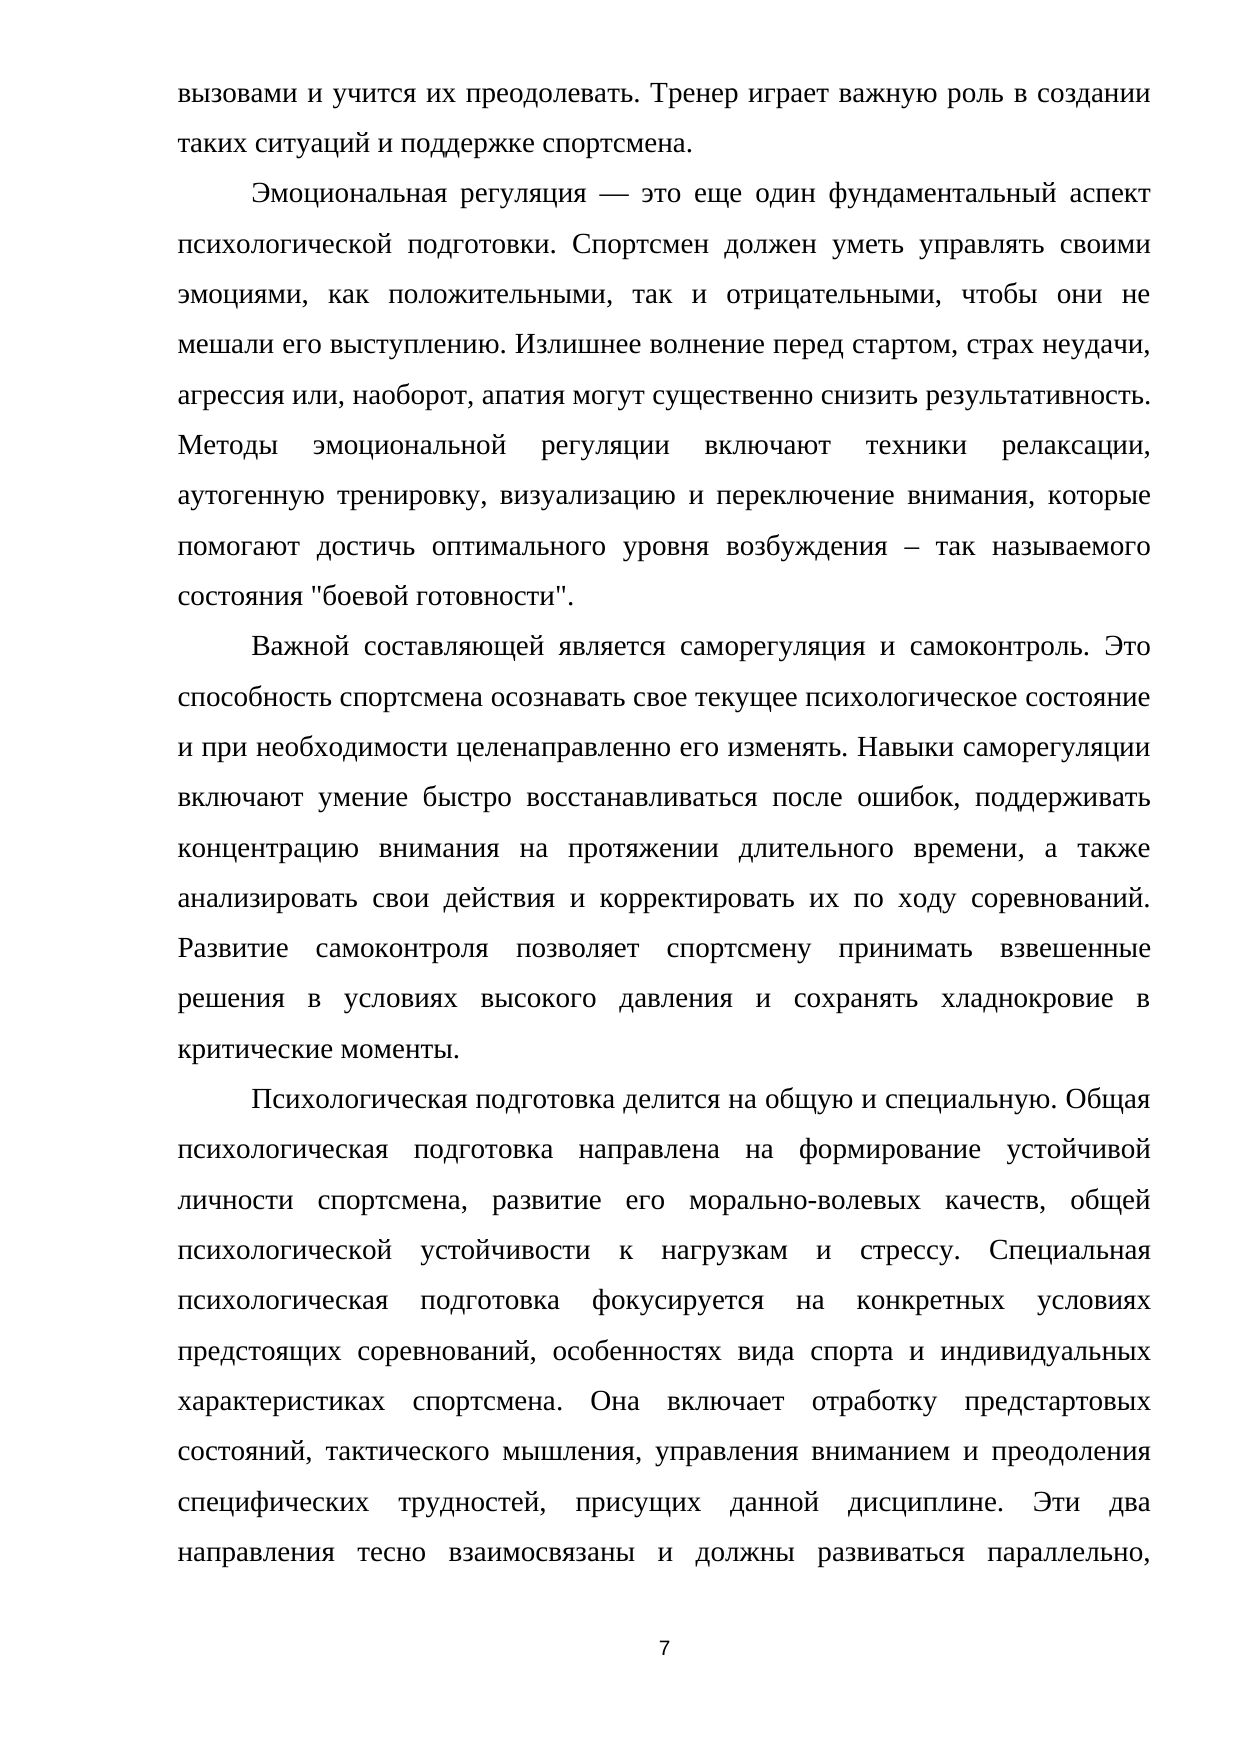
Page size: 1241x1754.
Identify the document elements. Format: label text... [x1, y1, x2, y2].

text вызовами и учится их преодолевать. Тренер играет важную роль в создании таких ситуаций и поддержке спортсмена. [177, 75, 1152, 159]
text Психологическая подготовка делится на общую и специальную. Общая психологическая подготовка направлена на формирование устойчивой личности спортсмена, развитие его морально-волевых качеств, общей психологической устойчивости к нагрузкам и стрессу. Специальная психологическая подготовка фокусируется на конкретных условиях предстоящих соревнований, особенностях вида спорта и индивидуальных характеристиках спортсмена. Она включает отработку предстартовых состояний, тактического мышления, управления вниманием и преодоления специфических трудностей, присущих данной дисциплине. Эти два направления тесно взаимосвязаны и должны развиваться параллельно, [177, 1081, 1152, 1568]
text Важной составляющей является саморегуляция и самоконтроль. Это способность спортсмена осознавать свое текущее психологическое состояние и при необходимости целенаправленно его изменять. Навыки саморегуляции включают умение быстро восстанавливаться после ошибок, поддерживать концентрацию внимания на протяжении длительного времени, а также анализировать свои действия и корректировать их по ходу соревнований. Развитие самоконтроля позволяет спортсмену принимать взвешенные решения в условиях высокого давления и сохранять хладнокровие в критические моменты. [177, 628, 1152, 1064]
text Эмоциональная регуляция — это еще один фундаментальный аспект психологической подготовки. Спортсмен должен уметь управлять своими эмоциями, как положительными, так и отрицательными, чтобы они не мешали его выступлению. Излишнее волнение перед стартом, страх неудачи, агрессия или, наоборот, апатия могут существенно снизить результативность. Методы эмоциональной регуляции включают техники релаксации, аутогенную тренировку, визуализацию и переключение внимания, которые помогают достичь оптимального уровня возбуждения – так называемого состояния "боевой готовности". [177, 176, 1152, 612]
